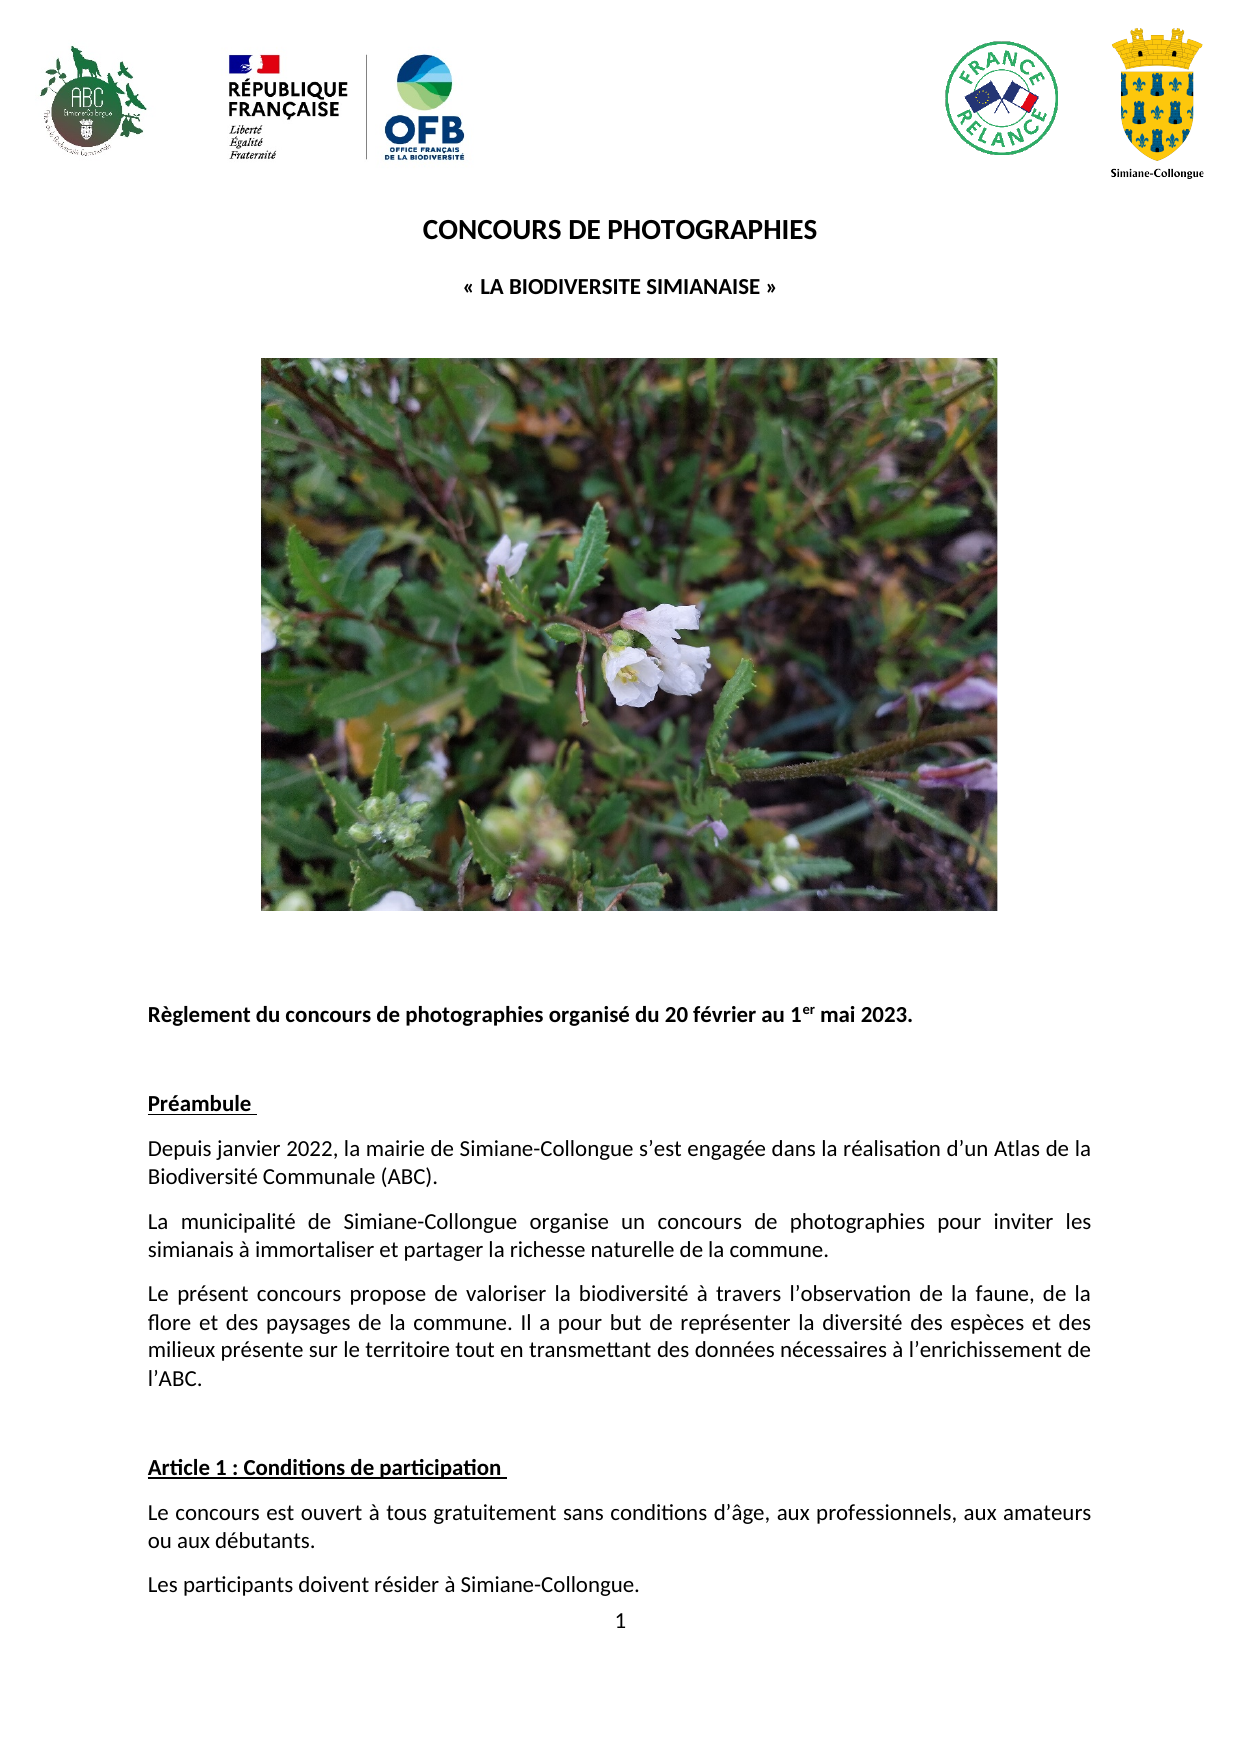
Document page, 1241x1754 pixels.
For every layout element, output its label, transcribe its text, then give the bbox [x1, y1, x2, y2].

text Le concours est ouvert à tous gratuitement sans conditions d’âge, aux professionnels, aux amateurs ou aux débutants. [148, 1498, 1093, 1554]
text CONCOURS DE PHOTOGRAPHIES [148, 211, 1093, 247]
text Règlement du concours de photographies organisé du 20 février au 1er mai 2023. [148, 1000, 1093, 1028]
text Préambule [148, 1089, 1093, 1117]
text Le présent concours propose de valoriser la biodiversité à travers l’observation de la faune, de la flore et des paysages de la commune. Il a pour but de représenter la diversité des espèces et des milieux présente sur le territoire tout en transmettant des données nécessaires à l’enrichissement de l’ABC. [148, 1279, 1093, 1392]
text Les participants doivent résider à Simiane-Collongue. [148, 1570, 1093, 1598]
text Depuis janvier 2022, la mairie de Simiane-Collongue s’est engagée dans la réalisation d’un Atlas de la Biodiversité Communale (ABC). [148, 1134, 1093, 1190]
text Article 1 : Conditions de participation [148, 1453, 1093, 1481]
text « LA BIODIVERSITE SIMIANAISE » [148, 272, 1093, 300]
text La municipalité de Simiane-Collongue organise un concours de photographies pour inviter les simianais à immortaliser et partager la richesse naturelle de la commune. [148, 1207, 1093, 1263]
